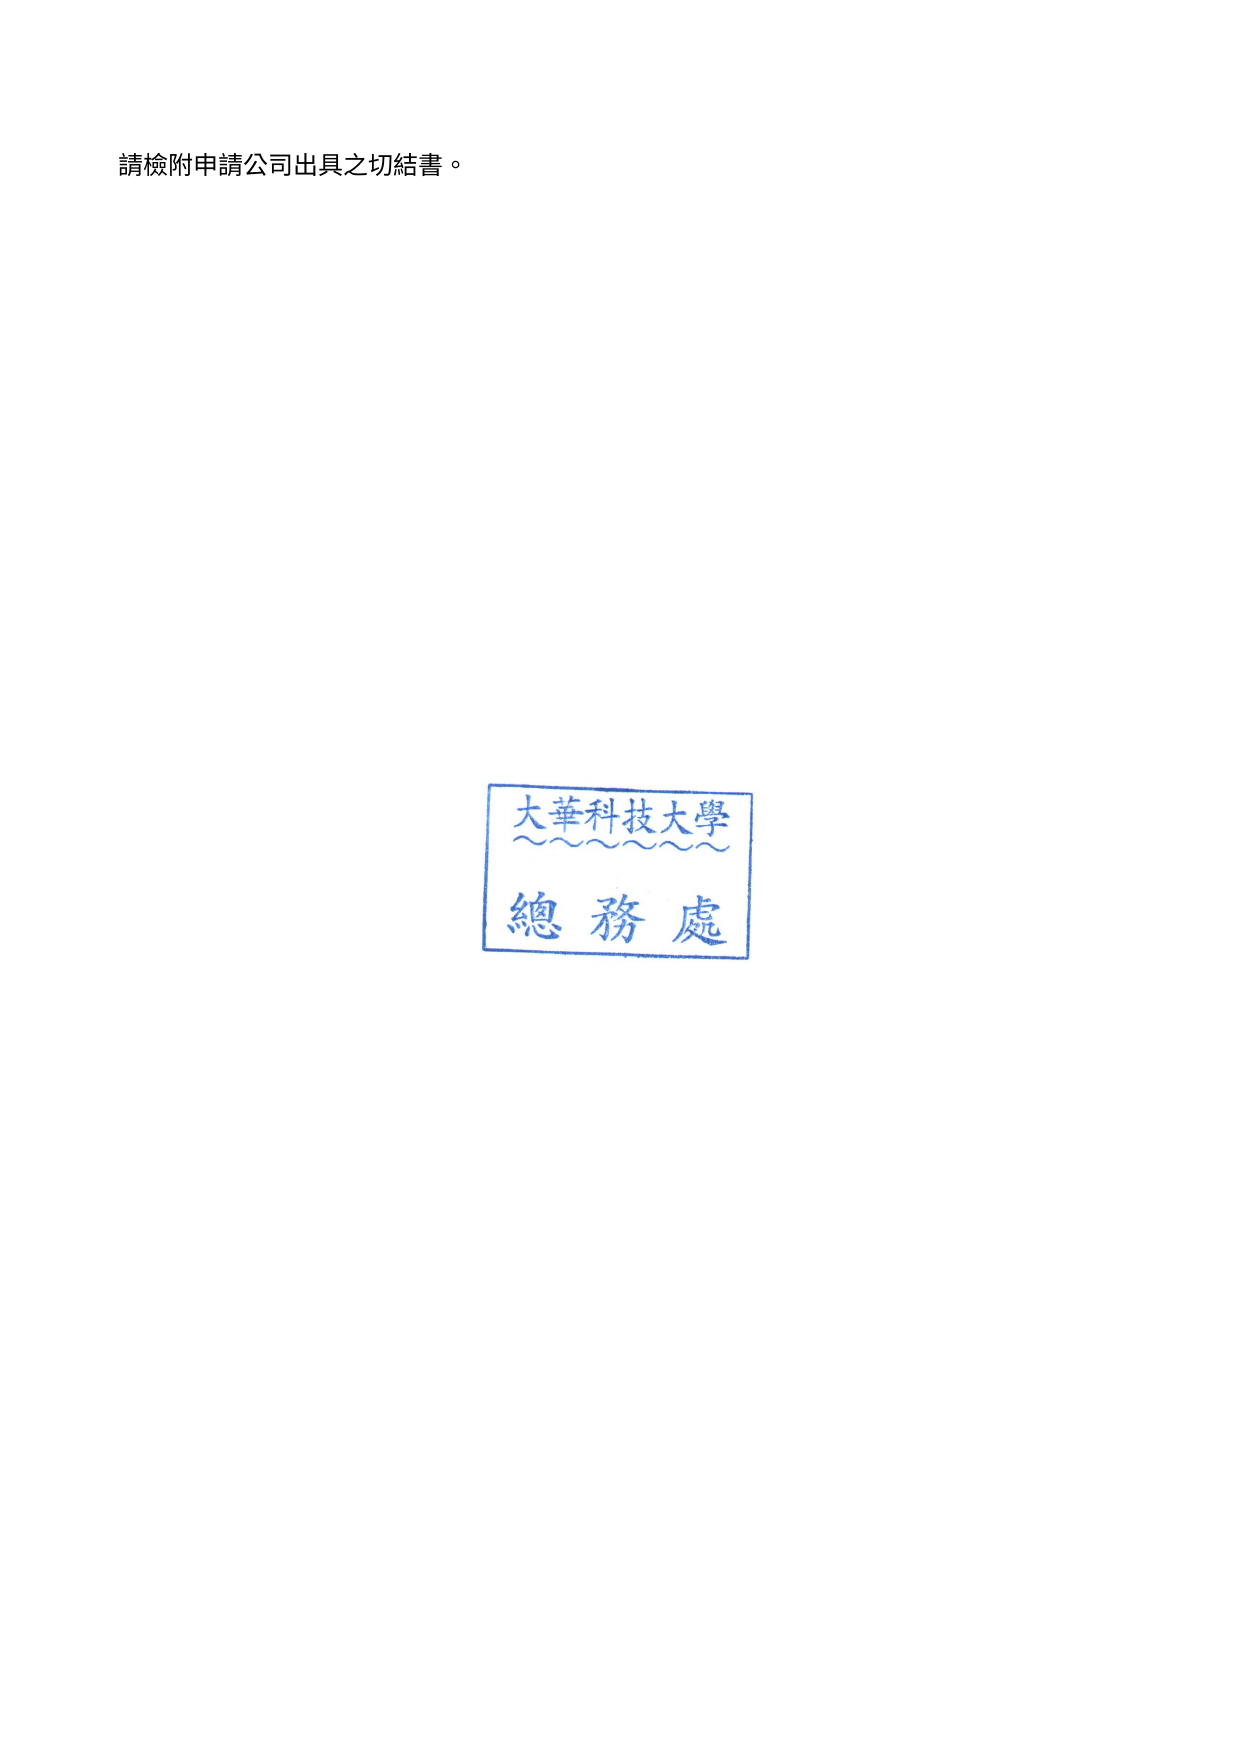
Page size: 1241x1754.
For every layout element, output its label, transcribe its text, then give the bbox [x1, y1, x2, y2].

text 請檢附申請公司出具之切結書。 [118, 122, 1122, 185]
